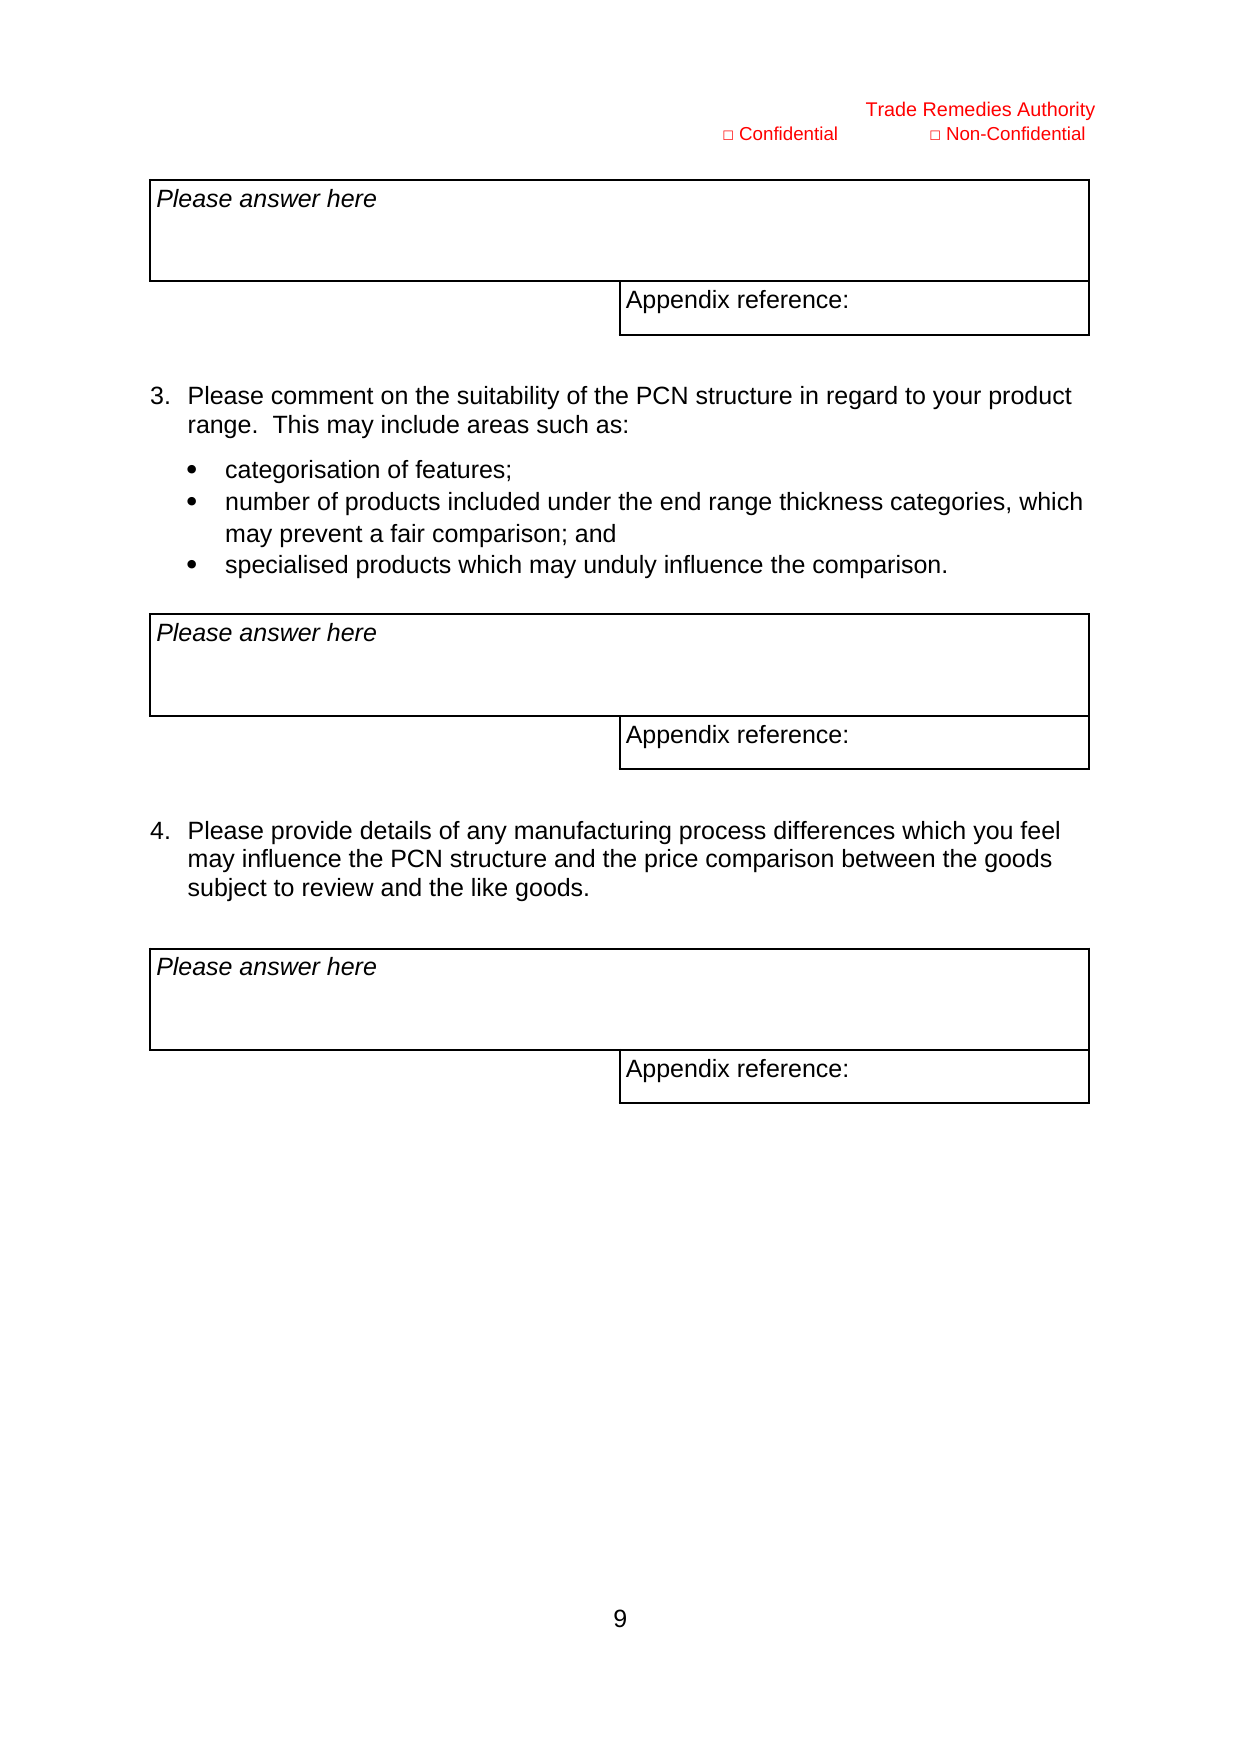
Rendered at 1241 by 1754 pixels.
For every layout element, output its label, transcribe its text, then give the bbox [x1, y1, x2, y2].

table_cell [150, 1051, 619, 1102]
list number of products included under the end range thickness categories, which may prevent a fair comparison; and [187, 487, 1090, 547]
list Please comment on the suitability of the PCN structure in regard to your product range. This may include areas such as: [150, 381, 1090, 438]
list categorisation of features; [187, 455, 1090, 484]
table_cell Appendix reference: [621, 1051, 1088, 1102]
table_cell Appendix reference: [621, 282, 1088, 333]
table_header Please answer here [151, 615, 1088, 715]
table_cell [150, 717, 619, 768]
list Please provide details of any manufacturing process differences which you feel may influence the PCN structure and the price comparison between the goods subject to review and the like goods. [150, 816, 1090, 902]
list specialised products which may unduly influence the comparison. [187, 550, 1090, 579]
table_header Please answer here [151, 181, 1088, 280]
table_cell [150, 282, 619, 333]
table_header Please answer here [151, 950, 1088, 1049]
table_cell Appendix reference: [621, 717, 1088, 768]
